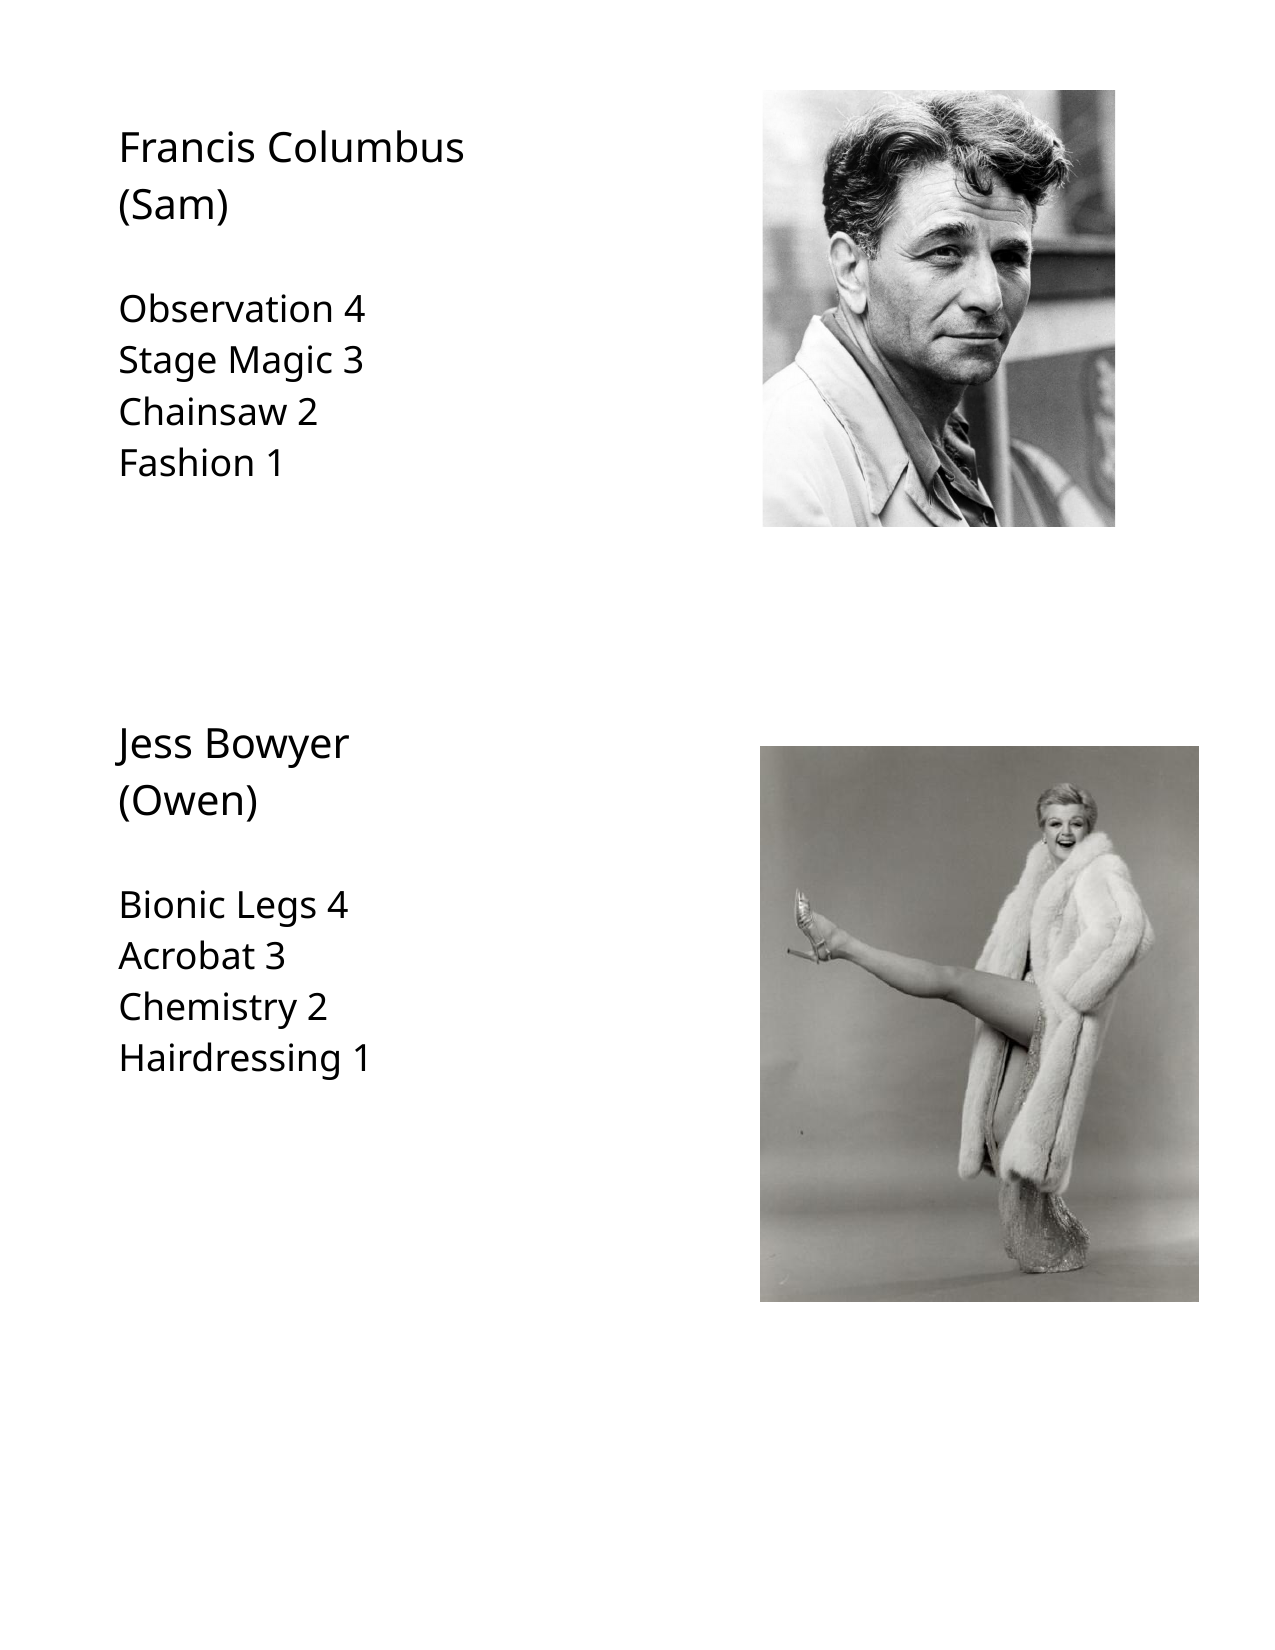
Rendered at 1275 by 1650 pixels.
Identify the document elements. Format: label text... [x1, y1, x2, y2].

text Hairdressing 1 [118, 1032, 760, 1083]
text Bionic Legs 4 [118, 878, 760, 929]
text Observation 4 [118, 283, 762, 334]
text [1116, 334, 1157, 385]
text [1116, 175, 1157, 232]
text Francis Columbus [118, 118, 762, 175]
picture [762, 90, 1116, 527]
text Jess Bowyer [118, 714, 1157, 771]
text Stage Magic 3 [118, 334, 762, 385]
text [1116, 436, 1157, 487]
text Acrobat 3 [118, 929, 760, 981]
text [1116, 283, 1157, 334]
picture [760, 746, 1199, 1302]
text (Owen) [118, 771, 760, 827]
text Chainsaw 2 [118, 385, 762, 436]
text Fashion 1 [118, 436, 762, 487]
text [1116, 385, 1157, 436]
text Chemistry 2 [118, 981, 760, 1032]
text (Sam) [118, 175, 762, 232]
text [1116, 118, 1157, 175]
